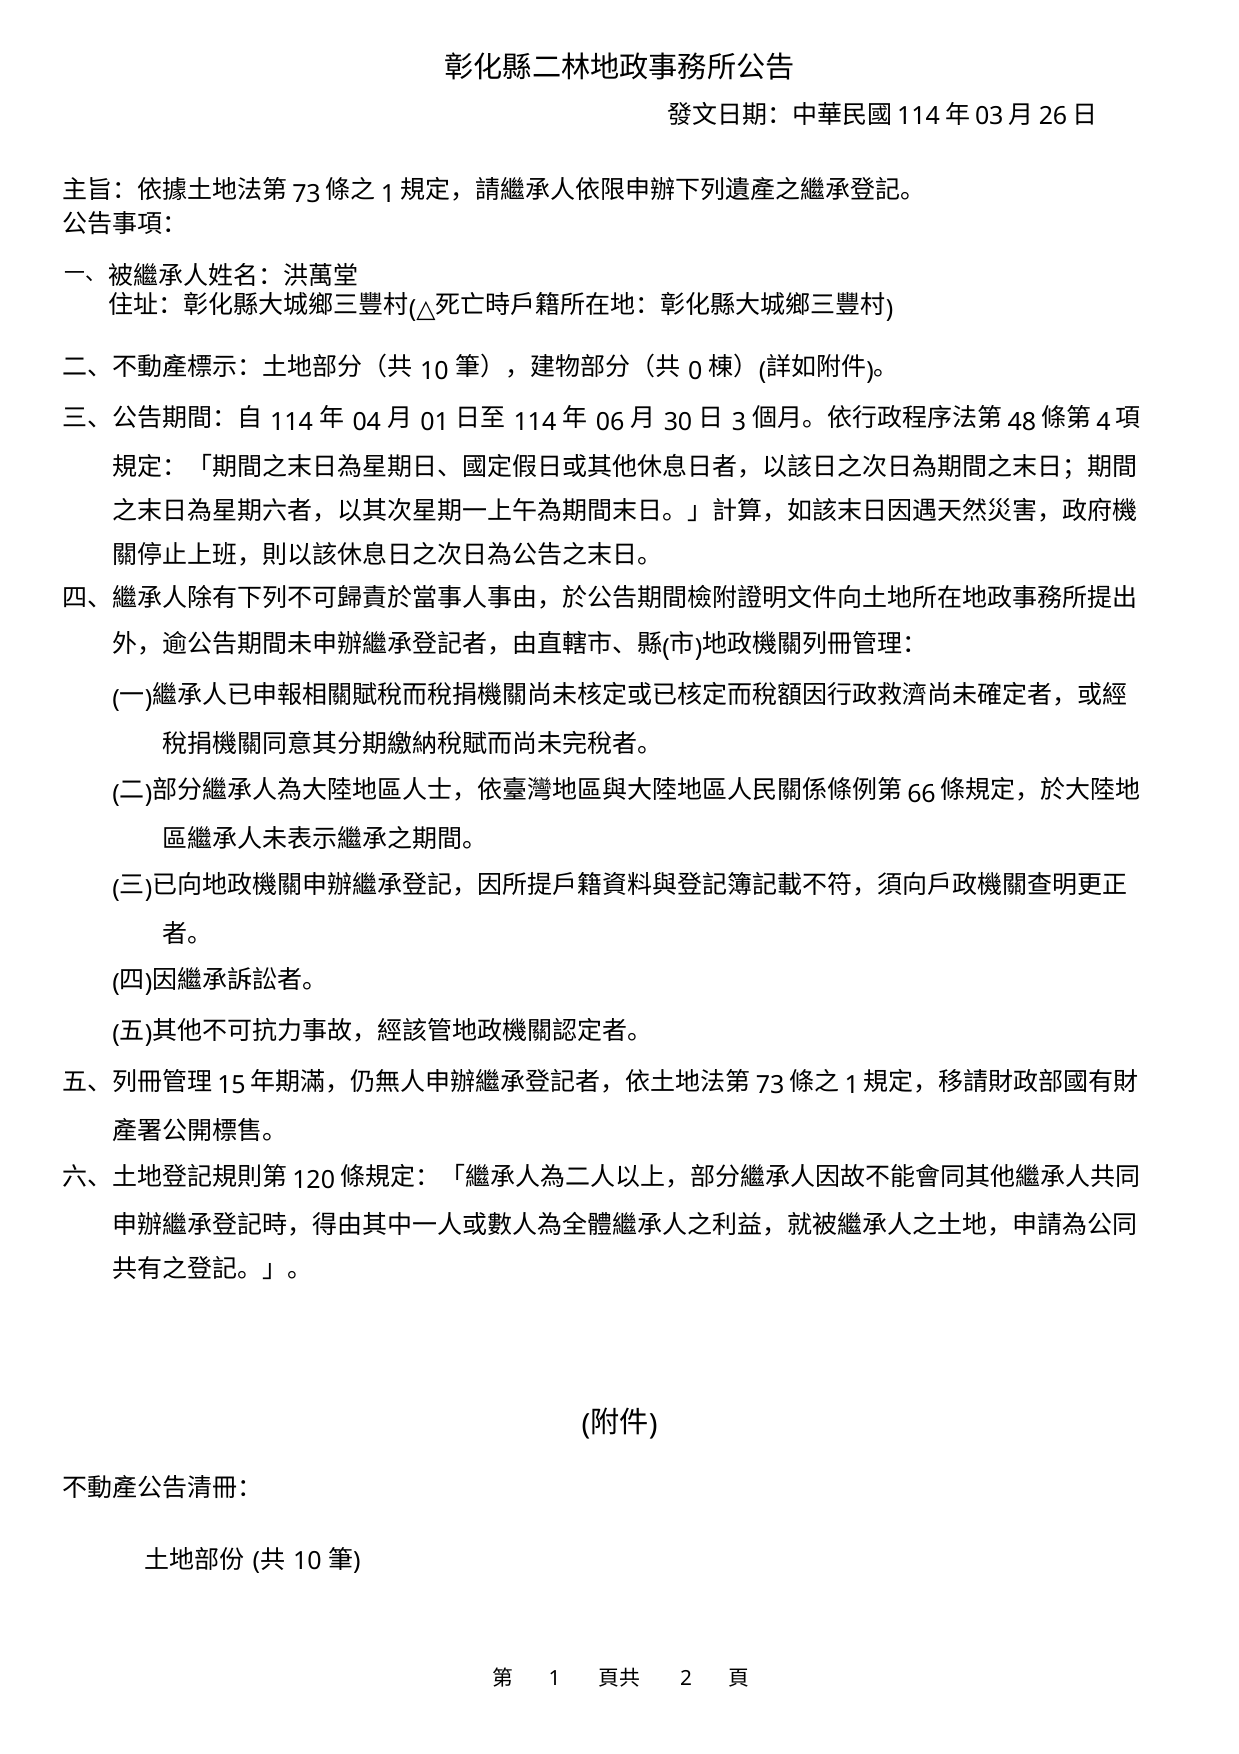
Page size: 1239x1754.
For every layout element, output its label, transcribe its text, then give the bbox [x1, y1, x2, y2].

table_cell [1177, 1454, 1239, 1526]
table_cell [0, 135, 62, 176]
table_cell 發文日期：中華民國114年03月26日 [667, 95, 1177, 135]
table_cell [483, 1352, 523, 1392]
table_header [653, 0, 667, 41]
table_cell [109, 1352, 482, 1392]
table_cell [718, 135, 759, 176]
table_cell [0, 312, 62, 353]
table_cell [585, 135, 653, 176]
table_header [0, 0, 62, 41]
table_cell 土地部份 (共 10 筆) [62, 1526, 1177, 1597]
table_header [523, 0, 585, 41]
table_cell [0, 261, 62, 312]
table_cell [667, 135, 718, 176]
table_cell [653, 1352, 667, 1392]
table_cell [0, 95, 62, 135]
table_cell [483, 95, 523, 135]
table_cell [1177, 261, 1239, 312]
table_cell [0, 41, 62, 94]
table_cell [109, 1598, 482, 1657]
table_cell [62, 135, 109, 176]
table_cell [523, 1352, 585, 1392]
table_cell [667, 1352, 718, 1392]
table_header [1177, 0, 1239, 41]
table_cell [585, 1598, 653, 1657]
table_cell 頁 [718, 1658, 759, 1698]
table_cell [718, 1598, 759, 1657]
table_cell 二、不動產標示：土地部分（共 10 筆），建物部分（共 0 棟）(詳如附件)。 三、公告期間：自 114 年 04 月 01 日至 114 年 06 月 30 日 3 個月。依行政程序法第48條第4項 規定：「期間之末日為星期日、國定假日或其他休息日者，以該日之次日為期間之末日；期間 之末日為星期六者，以其次星期一上午為期間末日。」計算，如該末日因遇天然災害，政府機 關停止上班，則以該休息日之次日為公告之末日。 四、繼承人除有下列不可歸責於當事人事由，於公告期間檢附證明文件向土地所在地政事務所提出 外，逾公告期間未申辦繼承登記者，由直轄市、縣(市)地政機關列冊管理： (一)繼承人已申報相關賦稅而稅捐機關尚未核定或已核定而稅額因行政救濟尚未確定者，或經 稅捐機關同意其分期繳納稅賦而尚未完稅者。 (二)部分繼承人為大陸地區人士，依臺灣地區與大陸地區人民關係條例第66條規定，於大陸地 區繼承人未表示繼承之期間。 (三)已向地政機關申辦繼承登記，因所提戶籍資料與登記簿記載不符，須向戶政機關查明更正 者。 (四)因繼承訴訟者。 (五)其他不可抗力事故，經該管地政機關認定者。 五、列冊管理15年期滿，仍無人申辦繼承登記者，依土地法第73條之1規定，移請財政部國有財 產署公開標售。 六、土地登記規則第120條規定：「繼承人為二人以上，部分繼承人因故不能會同其他繼承人共同 申辦繼承登記時，得由其中一人或數人為全體繼承人之利益，就被繼承人之土地，申請為公同 共有之登記。」。 [62, 353, 1177, 1352]
table_cell [653, 135, 667, 176]
table_header [759, 0, 1177, 41]
table_header [718, 0, 759, 41]
table_cell [653, 95, 667, 135]
table_cell [109, 135, 482, 176]
table_cell [1177, 135, 1239, 176]
table_cell [1177, 176, 1239, 216]
table_cell [109, 95, 482, 135]
table_cell [653, 1598, 667, 1657]
table_header [62, 0, 109, 41]
table_cell [1177, 1598, 1239, 1657]
table_cell [0, 1392, 62, 1453]
table_cell 頁共 [585, 1658, 653, 1698]
table_cell [667, 1598, 718, 1657]
table_cell [1177, 312, 1239, 353]
table_cell [483, 135, 523, 176]
table_cell [0, 176, 62, 216]
table_cell 第 [483, 1658, 523, 1698]
table_cell 主旨：依據土地法第73條之1規定，請繼承人依限申辦下列遺產之繼承登記。 公告事項： [62, 176, 1177, 261]
table_cell 被繼承人姓名：洪萬堂 住址：彰化縣大城鄉三豐村(△死亡時戶籍所在地：彰化縣大城鄉三豐村) [109, 261, 1177, 353]
table_cell [0, 1352, 62, 1392]
table_cell [1177, 353, 1239, 1352]
table_cell [759, 135, 1177, 176]
table_cell [0, 353, 62, 1352]
table_cell [759, 1598, 1177, 1657]
table_cell [62, 312, 109, 353]
table_cell [0, 1454, 62, 1526]
table_cell [523, 135, 585, 176]
table_cell [62, 1352, 109, 1392]
table_cell [759, 1352, 1177, 1392]
table_cell 一、 [62, 261, 109, 312]
table_cell [483, 1598, 523, 1657]
table_cell [718, 1352, 759, 1392]
table_cell [62, 1658, 109, 1698]
table_cell [0, 1598, 62, 1657]
table_cell [0, 216, 62, 261]
table_header [667, 0, 718, 41]
table_cell 彰化縣二林地政事務所公告 [62, 41, 1177, 94]
table_header [585, 0, 653, 41]
table_cell [759, 1658, 1177, 1698]
table_cell [0, 1526, 62, 1597]
table_cell 1 [523, 1658, 585, 1698]
table_cell [523, 1598, 585, 1657]
table_cell [585, 1352, 653, 1392]
table_cell 2 [653, 1658, 718, 1698]
table_cell [62, 95, 109, 135]
table_cell [109, 1658, 482, 1698]
table_cell [1177, 1352, 1239, 1392]
table_cell [1177, 95, 1239, 135]
table_header [483, 0, 523, 41]
table_cell [62, 1598, 109, 1657]
table_cell [1177, 1658, 1239, 1698]
table_cell (附件) [62, 1392, 1177, 1453]
table_header [109, 0, 482, 41]
table_cell [1177, 41, 1239, 94]
table_cell [585, 95, 653, 135]
table_cell [0, 1658, 62, 1698]
table_cell [523, 95, 585, 135]
table_cell 不動產公告清冊： [62, 1454, 1177, 1526]
table_cell [1177, 1392, 1239, 1453]
table_cell [1177, 1526, 1239, 1597]
table_cell [1177, 216, 1239, 261]
